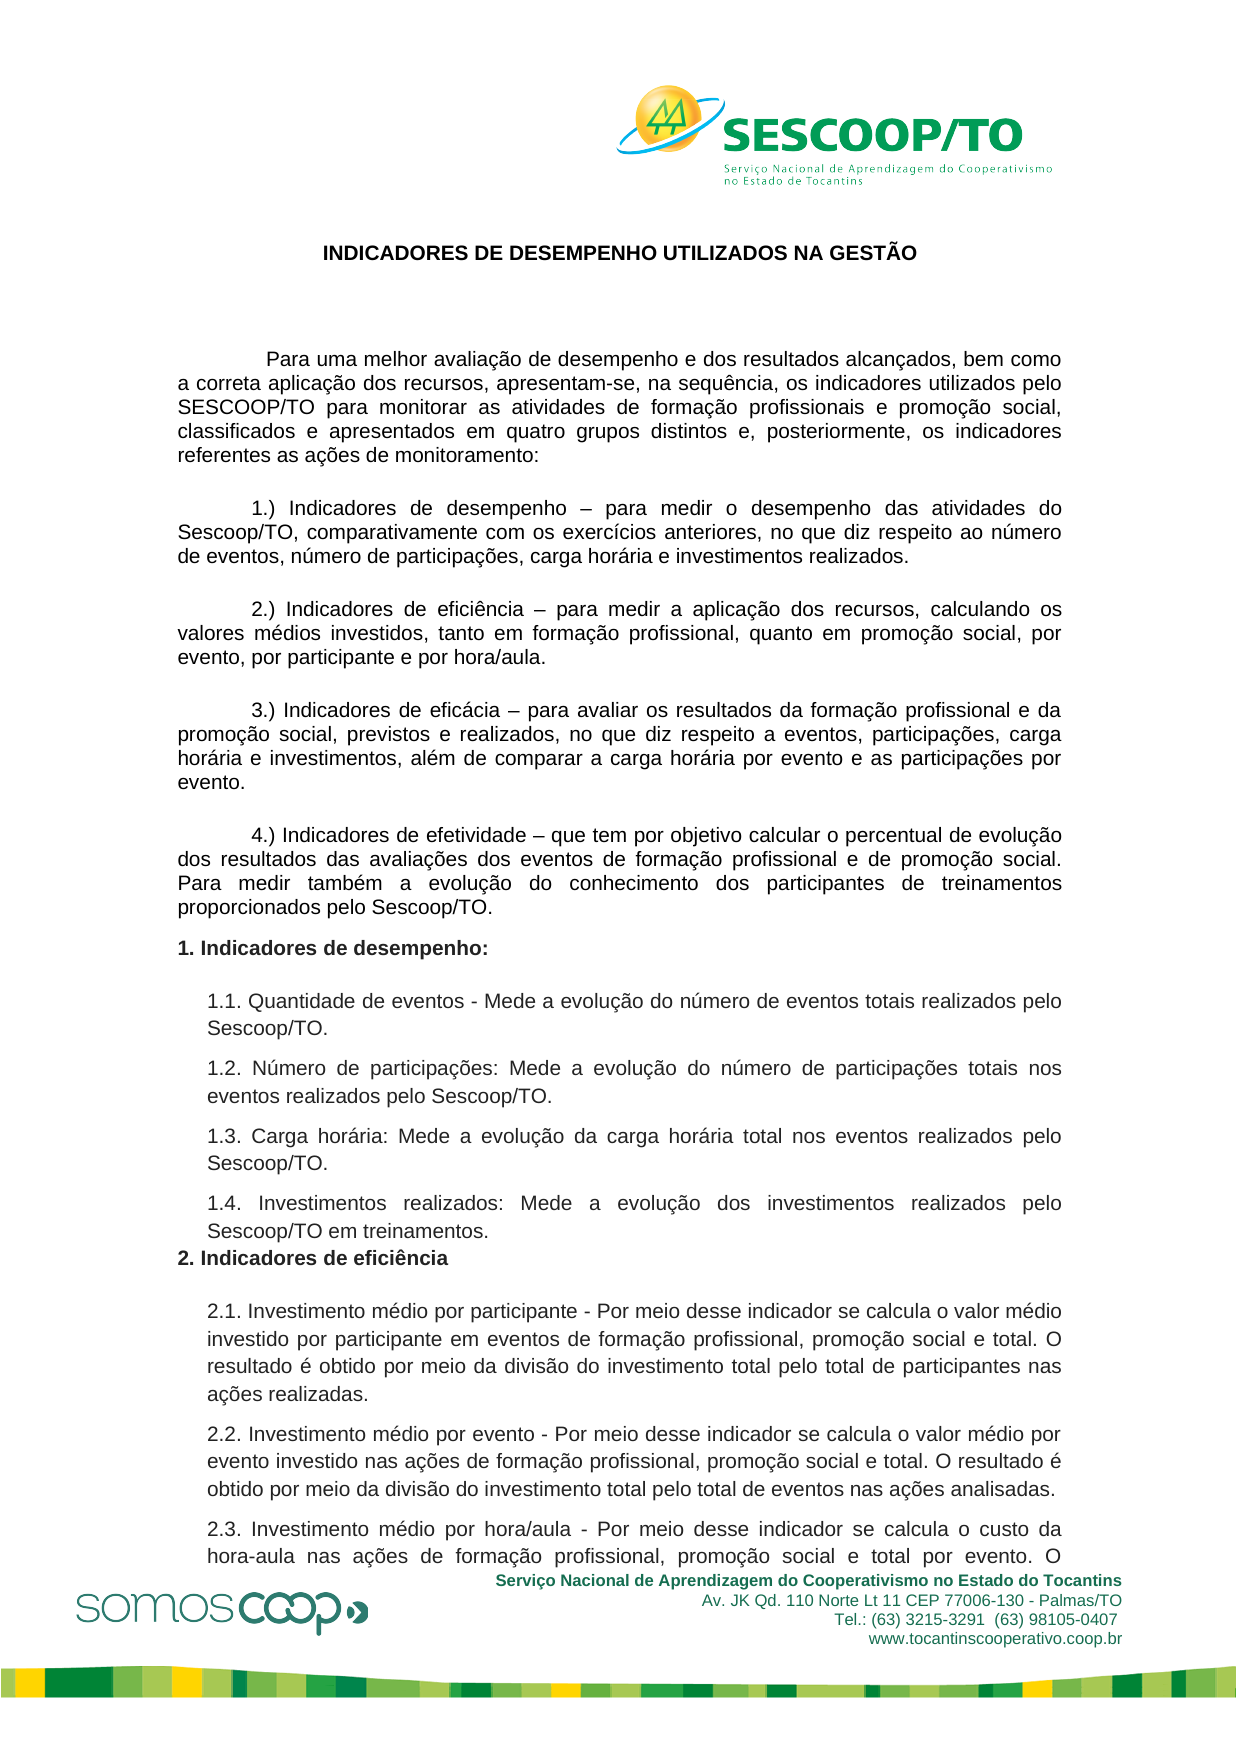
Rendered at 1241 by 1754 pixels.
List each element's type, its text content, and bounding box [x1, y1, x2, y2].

text INDICADORES DE DESEMPENHO UTILIZADOS NA GESTÃO [177, 241, 1063, 264]
text 1. Indicadores de desempenho: [177, 935, 1063, 959]
text 1.3. Carga horária: Mede a evolução da carga horária total nos eventos realizados pelo Sescoop/TO. [207, 1123, 1063, 1175]
text 1.1. Quantidade de eventos - Mede a evolução do número de eventos totais realizados pelo Sescoop/TO. [207, 988, 1063, 1040]
text 1.4. Investimentos realizados: Mede a evolução dos investimentos realizados pelo Sescoop/TO em treinamentos. [207, 1191, 1063, 1242]
text 2. Indicadores de eficiência [177, 1246, 1063, 1270]
text 4.) Indicadores de efetividade – que tem por objetivo calcular o percentual de evolução dos resultados das avaliações dos eventos de formação profissional e de promoção social. Para medir também a evolução do conhecimento dos participantes de treinamentos proporcionados pelo Sescoop/TO. [177, 823, 1063, 919]
text 2.2. Investimento médio por evento - Por meio desse indicador se calcula o valor médio por evento investido nas ações de formação profissional, promoção social e total. O resultado é obtido por meio da divisão do investimento total pelo total de eventos nas ações analisadas. [207, 1422, 1063, 1501]
text 2.) Indicadores de eficiência – para medir a aplicação dos recursos, calculando os valores médios investidos, tanto em formação profissional, quanto em promoção social, por evento, por participante e por hora/aula. [177, 597, 1063, 669]
text 1.) Indicadores de desempenho – para medir o desempenho das atividades do Sescoop/TO, comparativamente com os exercícios anteriores, no que diz respeito ao número de eventos, número de participações, carga horária e investimentos realizados. [177, 496, 1063, 568]
text 1.2. Número de participações: Mede a evolução do número de participações totais nos eventos realizados pelo Sescoop/TO. [207, 1056, 1063, 1107]
text Para uma melhor avaliação de desempenho e dos resultados alcançados, bem como a correta aplicação dos recursos, apresentam-se, na sequência, os indicadores utilizados pelo SESCOOP/TO para monitorar as atividades de formação profissionais e promoção social, classificados e apresentados em quatro grupos distintos e, posteriormente, os indicadores referentes as ações de monitoramento: [177, 347, 1063, 467]
text 2.3. Investimento médio por hora/aula - Por meio desse indicador se calcula o custo da hora-aula nas ações de formação profissional, promoção social e total por evento. O [207, 1517, 1063, 1568]
text 3.) Indicadores de eficácia – para avaliar os resultados da formação profissional e da promoção social, previstos e realizados, no que diz respeito a eventos, participações, carga horária e investimentos, além de comparar a carga horária por evento e as participações por evento. [177, 698, 1063, 794]
text 2.1. Investimento médio por participante - Por meio desse indicador se calcula o valor médio investido por participante em eventos de formação profissional, promoção social e total. O resultado é obtido por meio da divisão do investimento total pelo total de participantes nas ações realizadas. [207, 1299, 1063, 1406]
